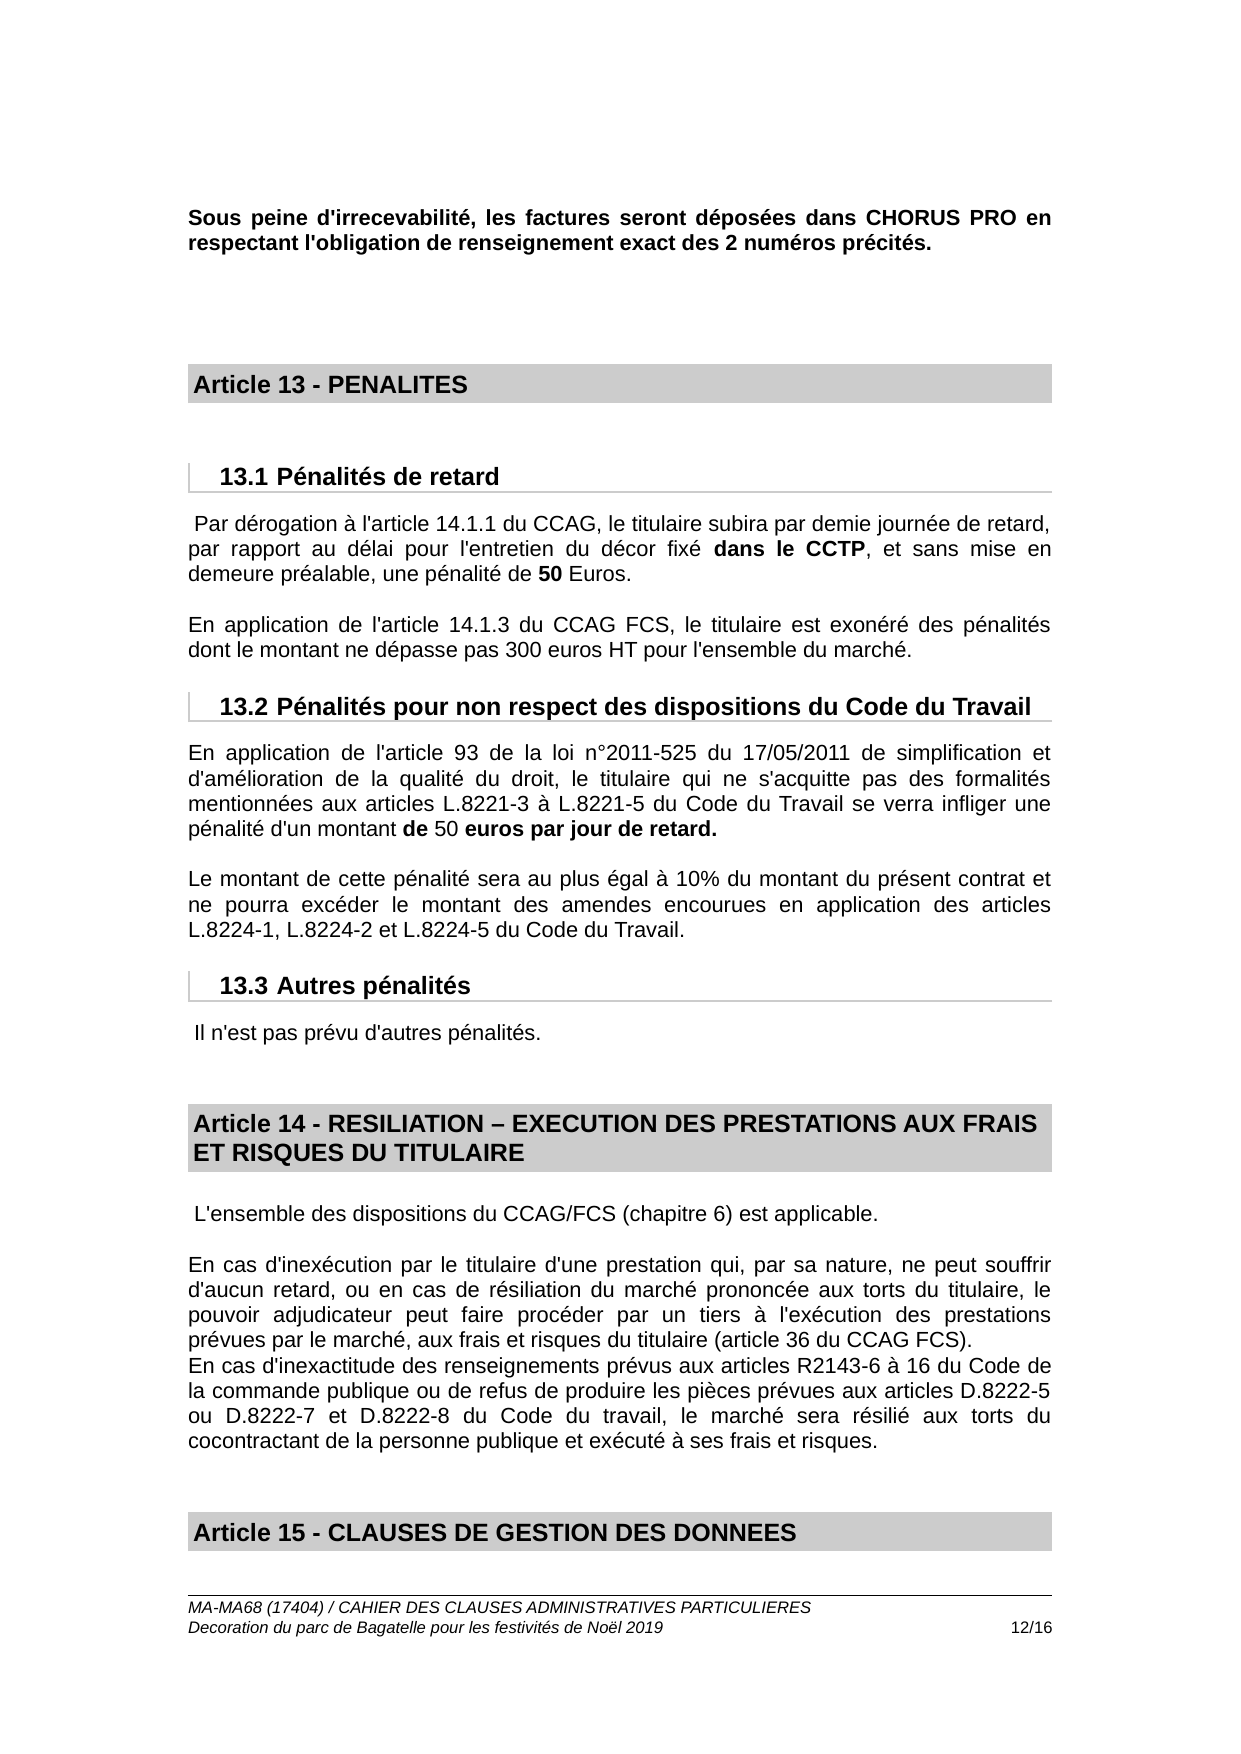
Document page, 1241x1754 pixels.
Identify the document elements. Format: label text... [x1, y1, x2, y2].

subtitle Autres pénalités [190, 971, 1052, 1000]
text En application de l'article 14.1.3 du CCAG FCS, le titulaire est exonéré des pénalités dont le montant ne dépasse pas 300 euros HT pour l'ensemble du marché. [188, 612, 1052, 662]
subtitle PENALITES [190, 367, 1050, 401]
text En cas d'inexécution par le titulaire d'une prestation qui, par sa nature, ne peut souffrir d'aucun retard, ou en cas de résiliation du marché prononcée aux torts du titulaire, le pouvoir adjudicateur peut faire procéder par un tiers à l'exécution des prestations prévues par le marché, aux frais et risques du titulaire (article 36 du CCAG FCS). [188, 1252, 1052, 1353]
subtitle RESILIATION – EXECUTION DES PRESTATIONS AUX FRAIS ET RISQUES DU TITULAIRE [190, 1106, 1050, 1170]
text En application de l'article 93 de la loi n°2011-525 du 17/05/2011 de simplification et d'amélioration de la qualité du droit, le titulaire qui ne s'acquitte pas des formalités mentionnées aux articles L.8221-3 à L.8221-5 du Code du Travail se verra infliger une pénalité d'un montant de 50 euros par jour de retard. [188, 740, 1052, 841]
text Il n'est pas prévu d'autres pénalités. [188, 1020, 1052, 1045]
subtitle Pénalités pour non respect des dispositions du Code du Travail [190, 692, 1052, 720]
text Le montant de cette pénalité sera au plus égal à 10% du montant du présent contrat et ne pourra excéder le montant des amendes encourues en application des articles L.8224-1, L.8224-2 et L.8224-5 du Code du Travail. [188, 866, 1052, 942]
text En cas d'inexactitude des renseignements prévus aux articles R2143-6 à 16 du Code de la commande publique ou de refus de produire les pièces prévues aux articles D.8222-5 ou D.8222-7 et D.8222-8 du Code du travail, le marché sera résilié aux torts du cocontractant de la personne publique et exécuté à ses frais et risques. [188, 1353, 1052, 1453]
text Sous peine d'irrecevabilité, les factures seront déposées dans CHORUS PRO en respectant l'obligation de renseignement exact des 2 numéros précités. [188, 204, 1052, 255]
subtitle CLAUSES DE GESTION DES DONNEES [190, 1515, 1050, 1549]
subtitle Pénalités de retard [188, 462, 1052, 491]
text Par dérogation à l'article 14.1.1 du CCAG, le titulaire subira par demie journée de retard, par rapport au délai pour l'entretien du décor fixé dans le CCTP, et sans mise en demeure préalable, une pénalité de 50 Euros. [188, 511, 1052, 587]
text L'ensemble des dispositions du CCAG/FCS (chapitre 6) est applicable. [188, 1201, 1052, 1227]
